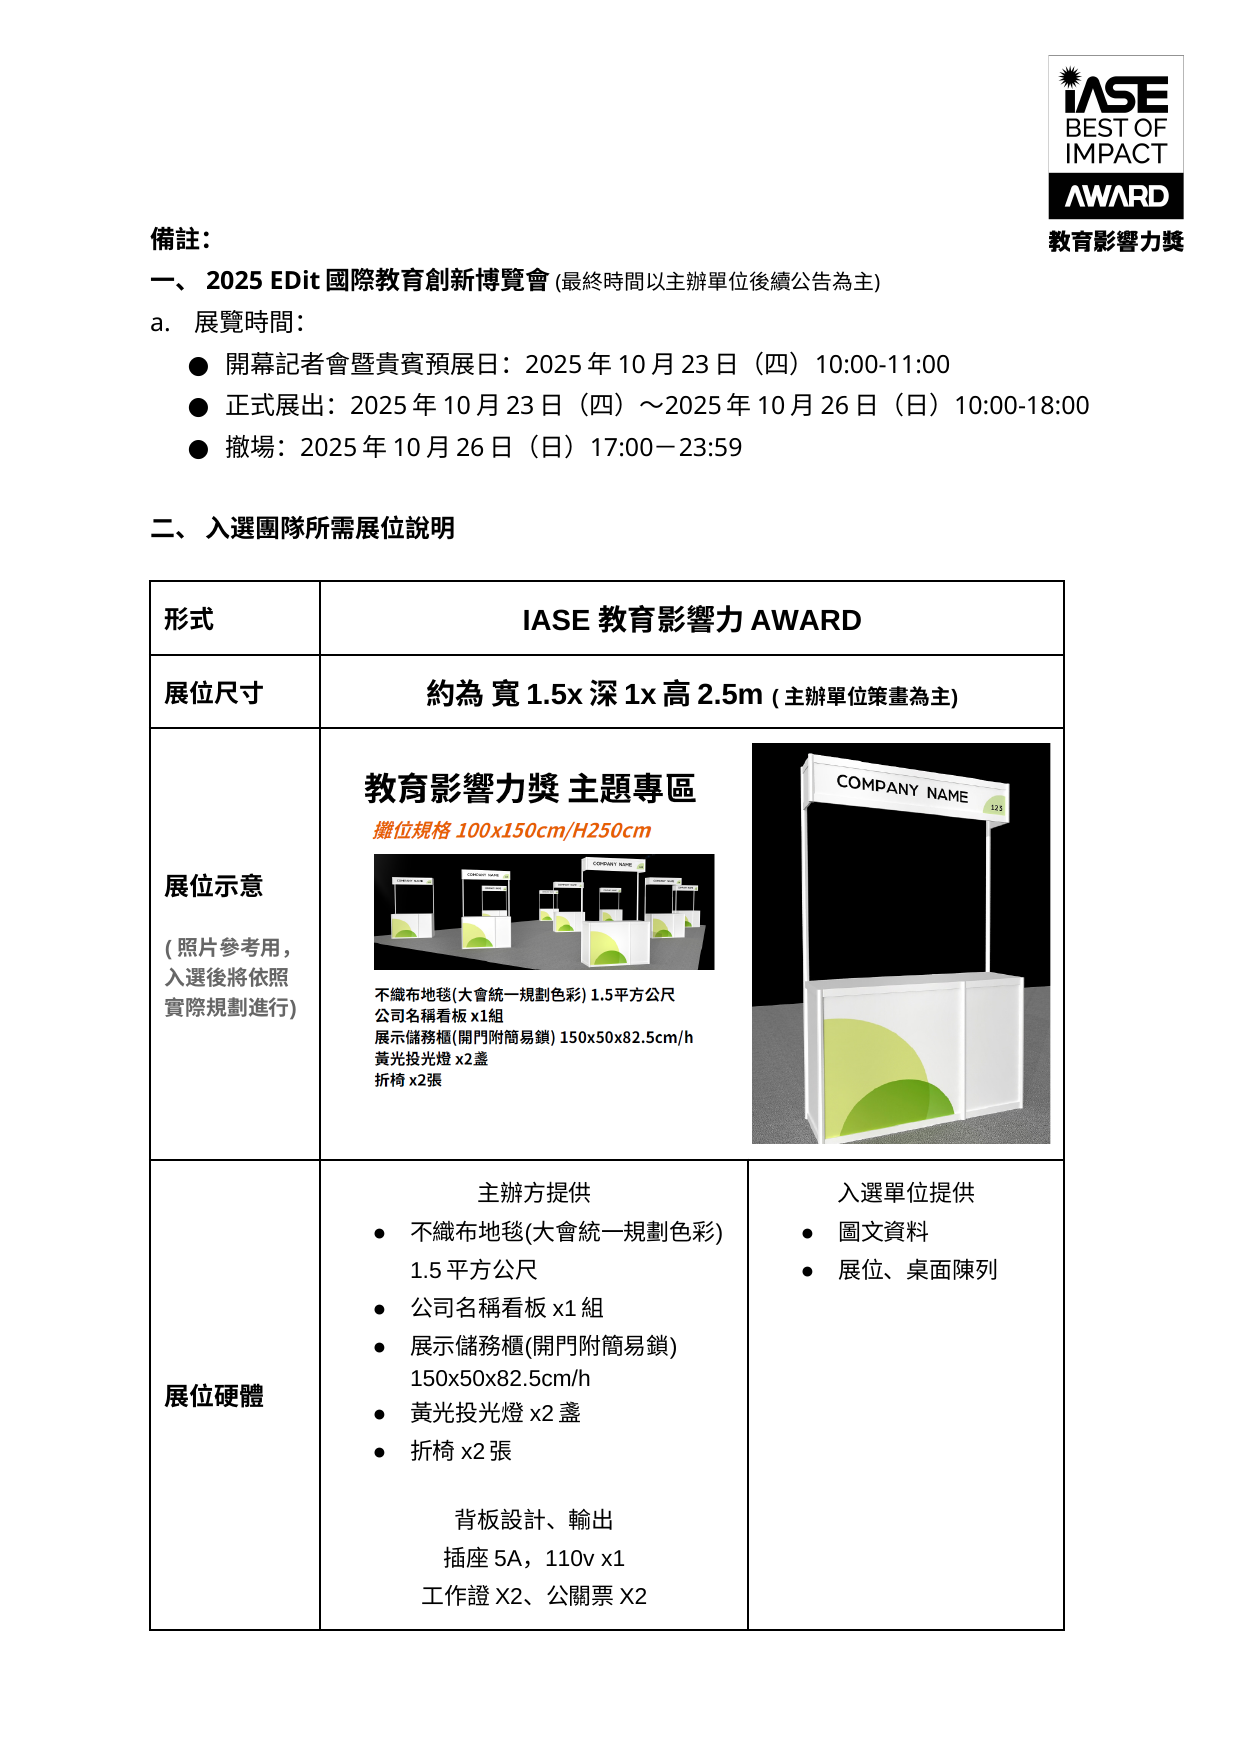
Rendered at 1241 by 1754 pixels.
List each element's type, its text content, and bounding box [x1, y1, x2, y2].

list 展覽時間： [150, 302, 1090, 339]
table_cell 入選單位提供 圖文資料 展位、桌面陳列 [749, 1161, 1063, 1629]
text 一、 2025 EDit國際教育創新博覽會 (最終時間以主辦單位後續公告為主) [150, 261, 1090, 297]
text 備註： [150, 219, 1090, 255]
list 撤場：2025年10月26日（日）17:00－23:59 [187, 427, 1090, 464]
table_cell 展位尺寸 [151, 656, 319, 727]
list 開幕記者會暨貴賓預展日：2025年10月23日（四）10:00-11:00 [187, 344, 1090, 380]
table_cell 約為 寬1.5x深1x高2.5m ( 主辦單位策畫為主) [321, 656, 1063, 727]
table_cell [321, 729, 1063, 1158]
table_header 形式 [151, 582, 319, 654]
table_cell 展位示意 ( 照片參考用，入選後將依照實際規劃進行) [151, 729, 319, 1158]
text 二、 入選團隊所需展位說明 [150, 508, 1090, 544]
table_cell 主辦方提供 不織布地毯(大會統一規劃色彩) 1.5平方公尺 公司名稱看板 x1組 展示儲務櫃(開門附簡易鎖) 150x50x82.5cm/h 黃光投光燈 x2盞 折椅 x2張 背板設計、輸出 插座5A，110v x1 工作證X2、公關票X2 [321, 1161, 747, 1629]
table_cell 展位硬體 [151, 1161, 319, 1629]
table_header IASE 教育影響力AWARD [321, 582, 1063, 654]
list 正式展出：2025年10月23日（四）～2025年10月26日（日）10:00-18:00 [187, 386, 1090, 422]
